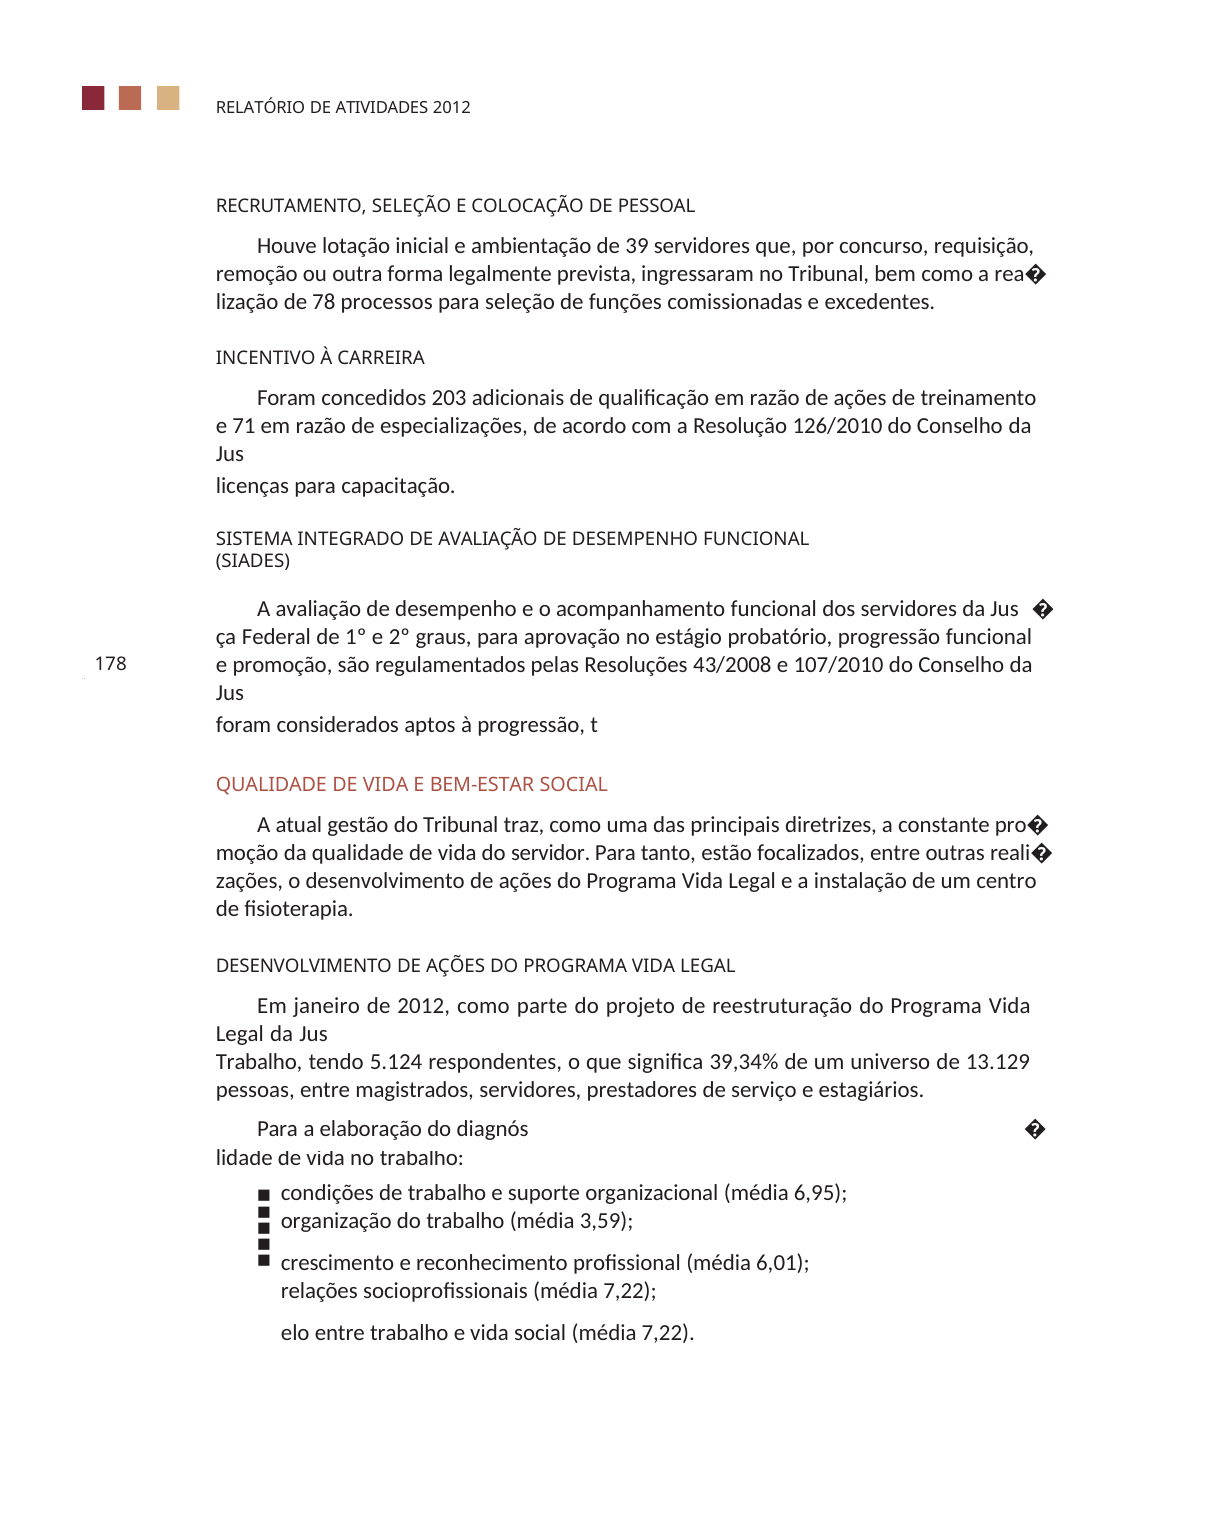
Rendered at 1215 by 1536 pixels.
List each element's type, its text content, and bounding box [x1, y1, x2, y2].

text Houve lotação inicial e ambientação de 39 servidores que, por concurso, requisição, [257, 231, 1135, 259]
text � [1023, 1114, 1047, 1142]
text Trabalho, tendo 5.124 respondentes, o que signiﬁca 39,34% de um universo de 13.129 [216, 1047, 1135, 1075]
text remoção ou outra forma legalmente prevista, ingressaram no Tribunal, bem como a rea� [216, 259, 1135, 287]
text e 71 em razão de especializações, de acordo com a Resolução 126/2010 do Conselho da [216, 411, 1135, 439]
text pessoas, entre magistrados, servidores, prestadores de serviço e estagiários. [216, 1075, 1135, 1103]
text ■ [257, 1219, 270, 1236]
text zações, o desenvolvimento de ações do Programa Vida Legal e a instalação de um centro [216, 866, 1135, 894]
picture [157, 86, 180, 110]
picture [118, 86, 142, 110]
text ■ [257, 1252, 270, 1268]
text ■ [257, 1203, 270, 1219]
text RELATÓRIO DE ATIVIDADES 2012 [216, 98, 483, 117]
text ■ [257, 1187, 270, 1203]
picture [82, 86, 105, 110]
text foram considerados aptos à progressão, t [216, 715, 637, 738]
text organização do trabalho (média 3,59); [281, 1206, 914, 1234]
text Jus [216, 678, 1135, 706]
text elo entre trabalho e vida social (média 7,22). [281, 1318, 739, 1346]
text SISTEMA INTEGRADO DE AVALIAÇÃO DE DESEMPENHO FUNCIONAL [216, 528, 1004, 550]
text e promoção, são regulamentados pelas Resoluções 43/2008 e 107/2010 do Conselho da [216, 650, 1135, 678]
text ça Federal de 1º e 2º graus, para aprovação no estágio probatório, progressão funcional [216, 622, 1135, 650]
text (SIADES) [216, 550, 1004, 572]
text crescimento e reconhecimento proﬁssional (média 6,01); [281, 1248, 871, 1276]
text lização de 78 processos para seleção de funções comissionadas e excedentes. [216, 287, 1135, 315]
text INCENTIVO À CARREIRA [216, 347, 483, 369]
text DESENVOLVIMENTO DE AÇÕES DO PROGRAMA VIDA LEGAL [216, 955, 907, 977]
text 178 [94, 653, 141, 675]
text A atual gestão do Tribunal traz, como uma das principais diretrizes, a constante pro� [257, 810, 1135, 838]
text licenças para capacitação. [216, 476, 474, 499]
text de ﬁsioterapia. [216, 894, 1135, 922]
text RECRUTAMENTO, SELEÇÃO E COLOCAÇÃO DE PESSOAL [216, 195, 856, 217]
text ■ [257, 1236, 270, 1252]
text Para a elaboração do diagnós [257, 1114, 551, 1142]
text Legal da Jus [216, 1019, 1135, 1047]
text Em janeiro de 2012, como parte do projeto de reestruturação do Programa Vida [257, 991, 1135, 1019]
text condições de trabalho e suporte organizacional (média 6,95); [281, 1178, 914, 1206]
text QUALIDADE DE VIDA E BEM-ESTAR SOCIAL [216, 773, 737, 796]
text A avaliação de desempenho e o acompanhamento funcional dos servidores da Jus � [257, 594, 1135, 622]
text moção da qualidade de vida do servidor. Para tanto, estão focalizados, entre outras reali� [216, 838, 1135, 866]
text relações socioproﬁssionais (média 7,22); [281, 1276, 871, 1304]
text Foram concedidos 203 adicionais de qualiﬁcação em razão de ações de treinamento [257, 383, 1135, 411]
text Jus [216, 439, 1135, 467]
text lidade de vida no trabalho: [216, 1143, 484, 1171]
